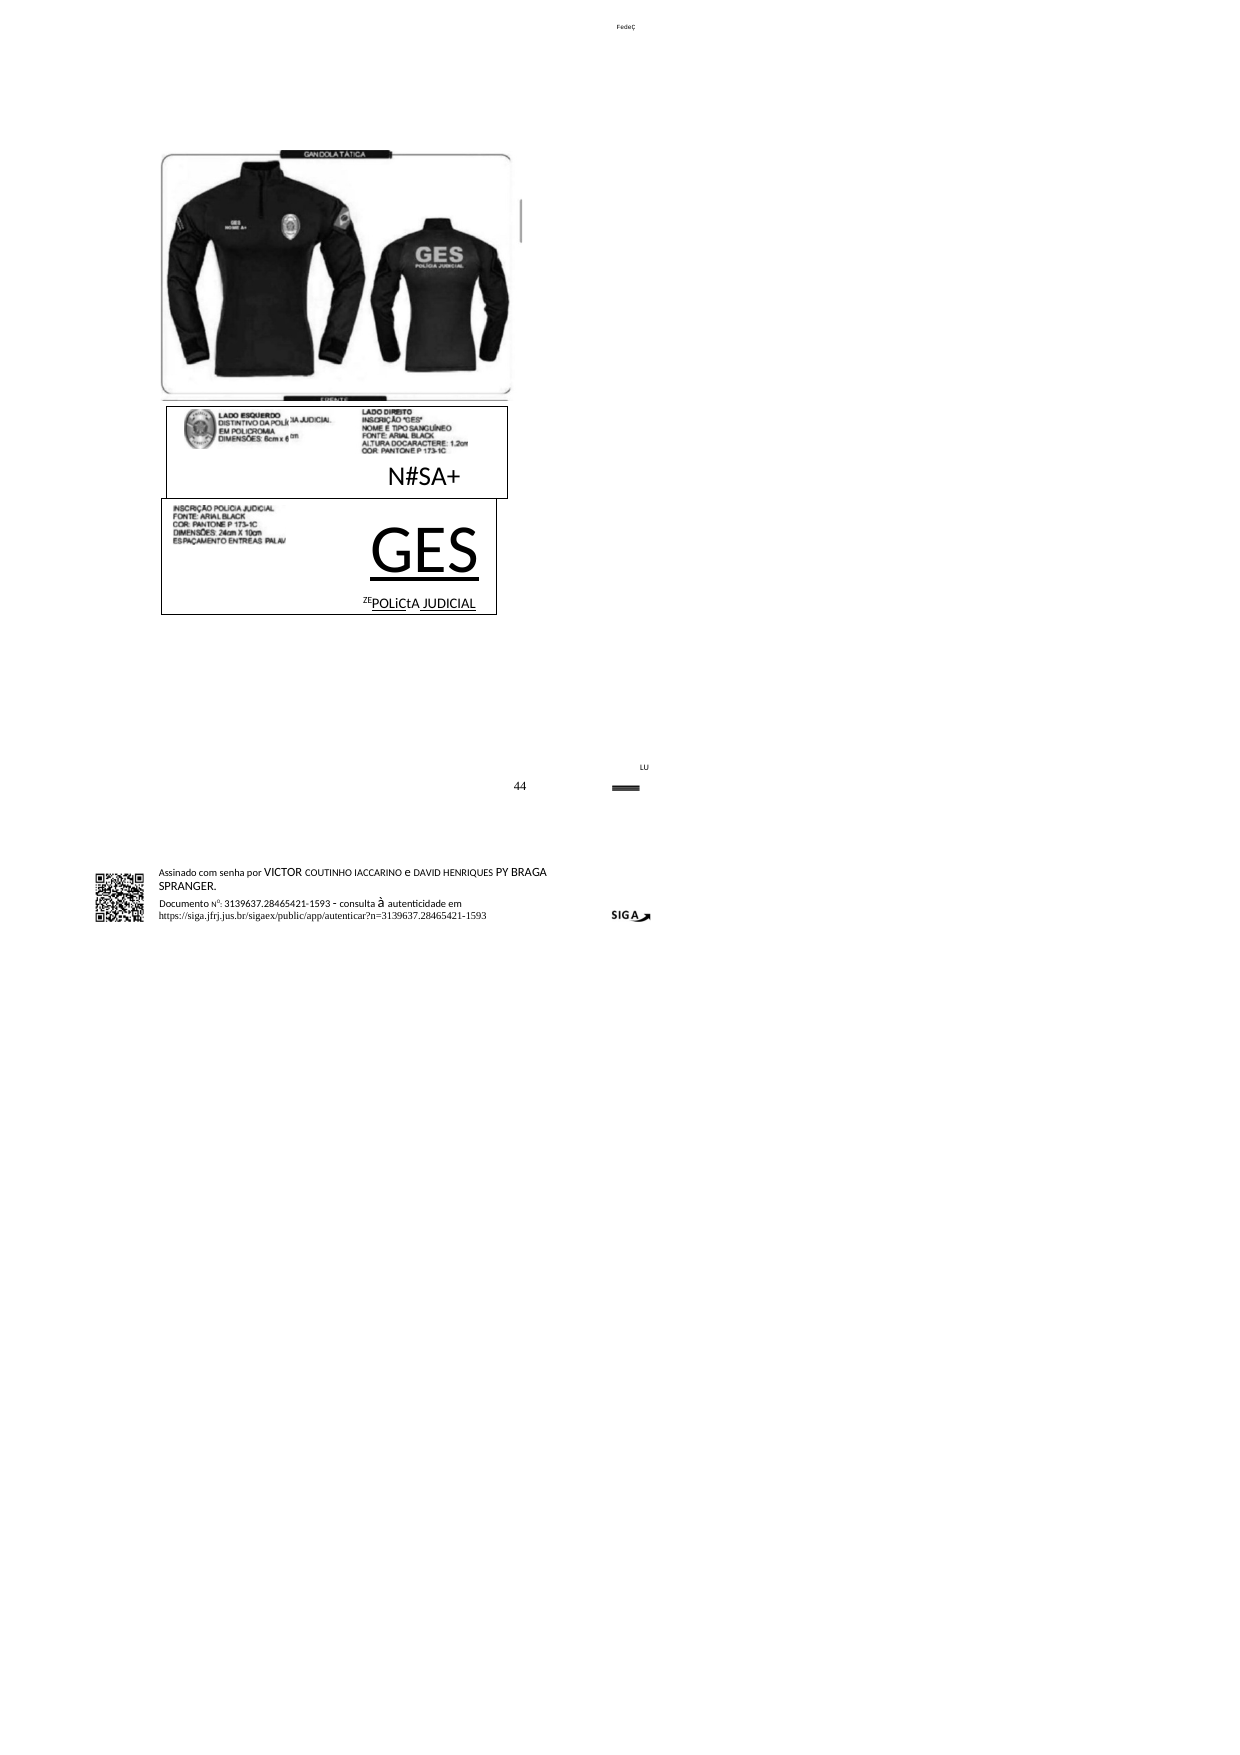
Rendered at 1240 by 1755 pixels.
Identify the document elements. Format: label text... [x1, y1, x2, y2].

table_cell [497, 499, 507, 614]
table_header N#SA+ [290, 407, 507, 498]
table_cell GES ZEPOLiCtA JUDICIAL [286, 499, 496, 614]
table_header [161, 406, 166, 498]
table_header [167, 407, 290, 498]
table_cell [162, 499, 286, 614]
